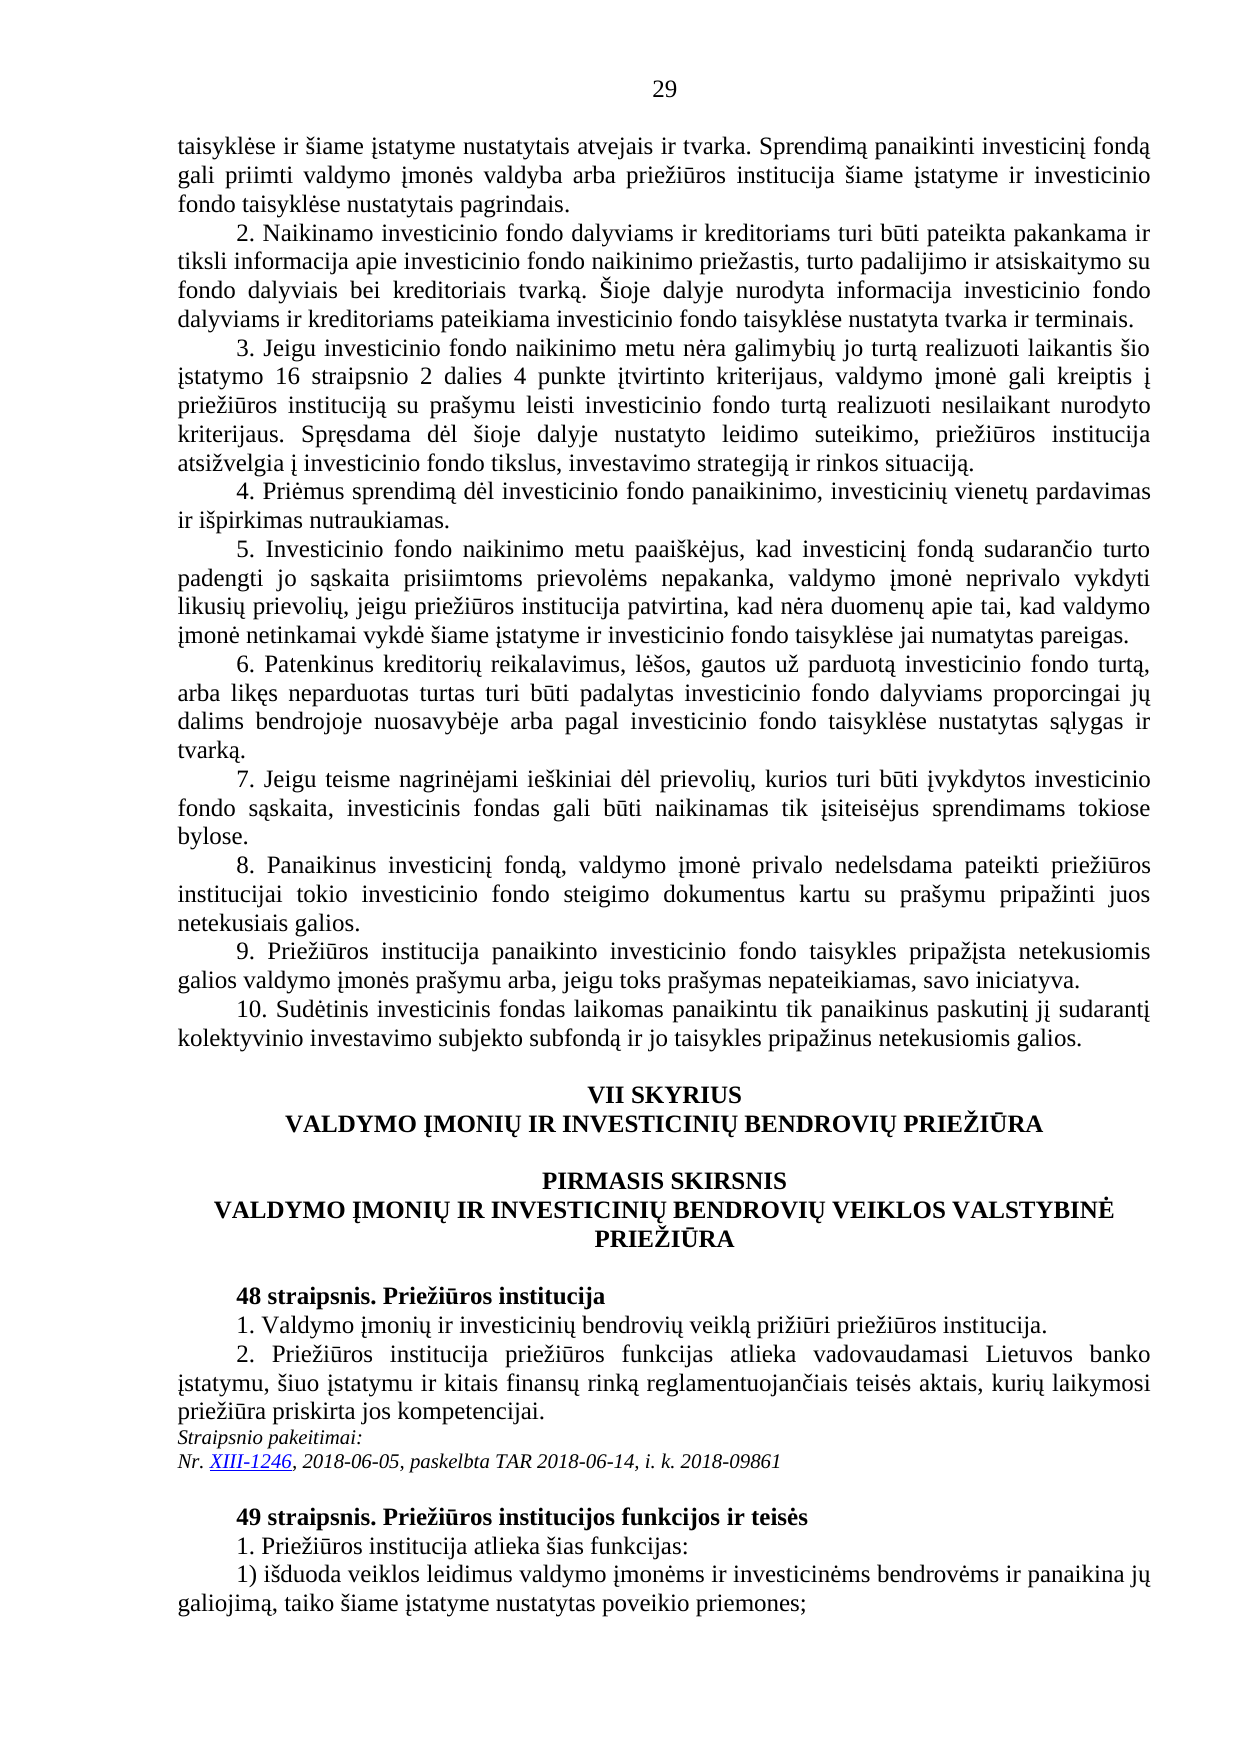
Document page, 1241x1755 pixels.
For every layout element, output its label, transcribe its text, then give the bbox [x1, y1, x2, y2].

text 49 straipsnis. Priežiūros institucijos funkcijos ir teisės [177, 1502, 1152, 1531]
text 1. Priežiūros institucija atlieka šias funkcijas: [177, 1531, 1152, 1559]
text Straipsnio pakeitimai: [177, 1425, 1152, 1449]
text 10. Sudėtinis investicinis fondas laikomas panaikintu tik panaikinus paskutinį jį sudarantį kolektyvinio investavimo subjekto subfondą ir jo taisykles pripažinus netekusiomis galios. [177, 994, 1152, 1051]
text 1) išduoda veiklos leidimus valdymo įmonėms ir investicinėms bendrovėms ir panaikina jų galiojimą, taiko šiame įstatyme nustatytas poveikio priemones; [177, 1559, 1152, 1617]
text 48 straipsnis. Priežiūros institucija [177, 1281, 1152, 1310]
text 6. Patenkinus kreditorių reikalavimus, lėšos, gautos už parduotą investicinio fondo turtą, arba likęs neparduotas turtas turi būti padalytas investicinio fondo dalyviams proporcingai jų dalims bendrojoje nuosavybėje arba pagal investicinio fondo taisyklėse nustatytas sąlygas ir tvarką. [177, 649, 1152, 764]
text 3. Jeigu investicinio fondo naikinimo metu nėra galimybių jo turtą realizuoti laikantis šio įstatymo 16 straipsnio 2 dalies 4 punkte įtvirtinto kriterijaus, valdymo įmonė gali kreiptis į priežiūros instituciją su prašymu leisti investicinio fondo turtą realizuoti nesilaikant nurodyto kriterijaus. Spręsdama dėl šioje dalyje nustatyto leidimo suteikimo, priežiūros institucija atsižvelgia į investicinio fondo tikslus, investavimo strategiją ir rinkos situaciją. [177, 333, 1152, 476]
text 4. Priėmus sprendimą dėl investicinio fondo panaikinimo, investicinių vienetų pardavimas ir išpirkimas nutraukiamas. [177, 476, 1152, 534]
text 2. Naikinamo investicinio fondo dalyviams ir kreditoriams turi būti pateikta pakankama ir tiksli informacija apie investicinio fondo naikinimo priežastis, turto padalijimo ir atsiskaitymo su fondo dalyviais bei kreditoriais tvarką. Šioje dalyje nurodyta informacija investicinio fondo dalyviams ir kreditoriams pateikiama investicinio fondo taisyklėse nustatyta tvarka ir terminais. [177, 218, 1152, 333]
text 8. Panaikinus investicinį fondą, valdymo įmonė privalo nedelsdama pateikti priežiūros institucijai tokio investicinio fondo steigimo dokumentus kartu su prašymu pripažinti juos netekusiais galios. [177, 850, 1152, 936]
text Nr. XIII-1246, 2018-06-05, paskelbta TAR 2018-06-14, i. k. 2018-09861 [177, 1449, 1152, 1473]
text 5. Investicinio fondo naikinimo metu paaiškėjus, kad investicinį fondą sudarančio turto padengti jo sąskaita prisiimtoms prievolėms nepakanka, valdymo įmonė neprivalo vykdyti likusių prievolių, jeigu priežiūros institucija patvirtina, kad nėra duomenų apie tai, kad valdymo įmonė netinkamai vykdė šiame įstatyme ir investicinio fondo taisyklėse jai numatytas pareigas. [177, 534, 1152, 649]
text taisyklėse ir šiame įstatyme nustatytais atvejais ir tvarka. Sprendimą panaikinti investicinį fondą gali priimti valdymo įmonės valdyba arba priežiūros institucija šiame įstatyme ir investicinio fondo taisyklėse nustatytais pagrindais. [177, 131, 1152, 218]
text 7. Jeigu teisme nagrinėjami ieškiniai dėl prievolių, kurios turi būti įvykdytos investicinio fondo sąskaita, investicinis fondas gali būti naikinamas tik įsiteisėjus sprendimams tokiose bylose. [177, 764, 1152, 850]
text VALDYMO ĮMONIŲ IR INVESTICINIŲ BENDROVIŲ PRIEŽIŪRA [177, 1109, 1152, 1138]
text 1. Valdymo įmonių ir investicinių bendrovių veiklą prižiūri priežiūros institucija. [177, 1310, 1152, 1339]
text 9. Priežiūros institucija panaikinto investicinio fondo taisykles pripažįsta netekusiomis galios valdymo įmonės prašymu arba, jeigu toks prašymas nepateikiamas, savo iniciatyva. [177, 936, 1152, 994]
text PIRMASIS SKIRSNIS [177, 1166, 1152, 1195]
text 2. Priežiūros institucija priežiūros funkcijas atlieka vadovaudamasi Lietuvos banko įstatymu, šiuo įstatymu ir kitais finansų rinką reglamentuojančiais teisės aktais, kurių laikymosi priežiūra priskirta jos kompetencijai. [177, 1339, 1152, 1425]
text VII SKYRIUS [177, 1080, 1152, 1109]
text VALDYMO ĮMONIŲ IR INVESTICINIŲ BENDROVIŲ VEIKLOS VALSTYBINĖ PRIEŽIŪRA [177, 1195, 1152, 1253]
